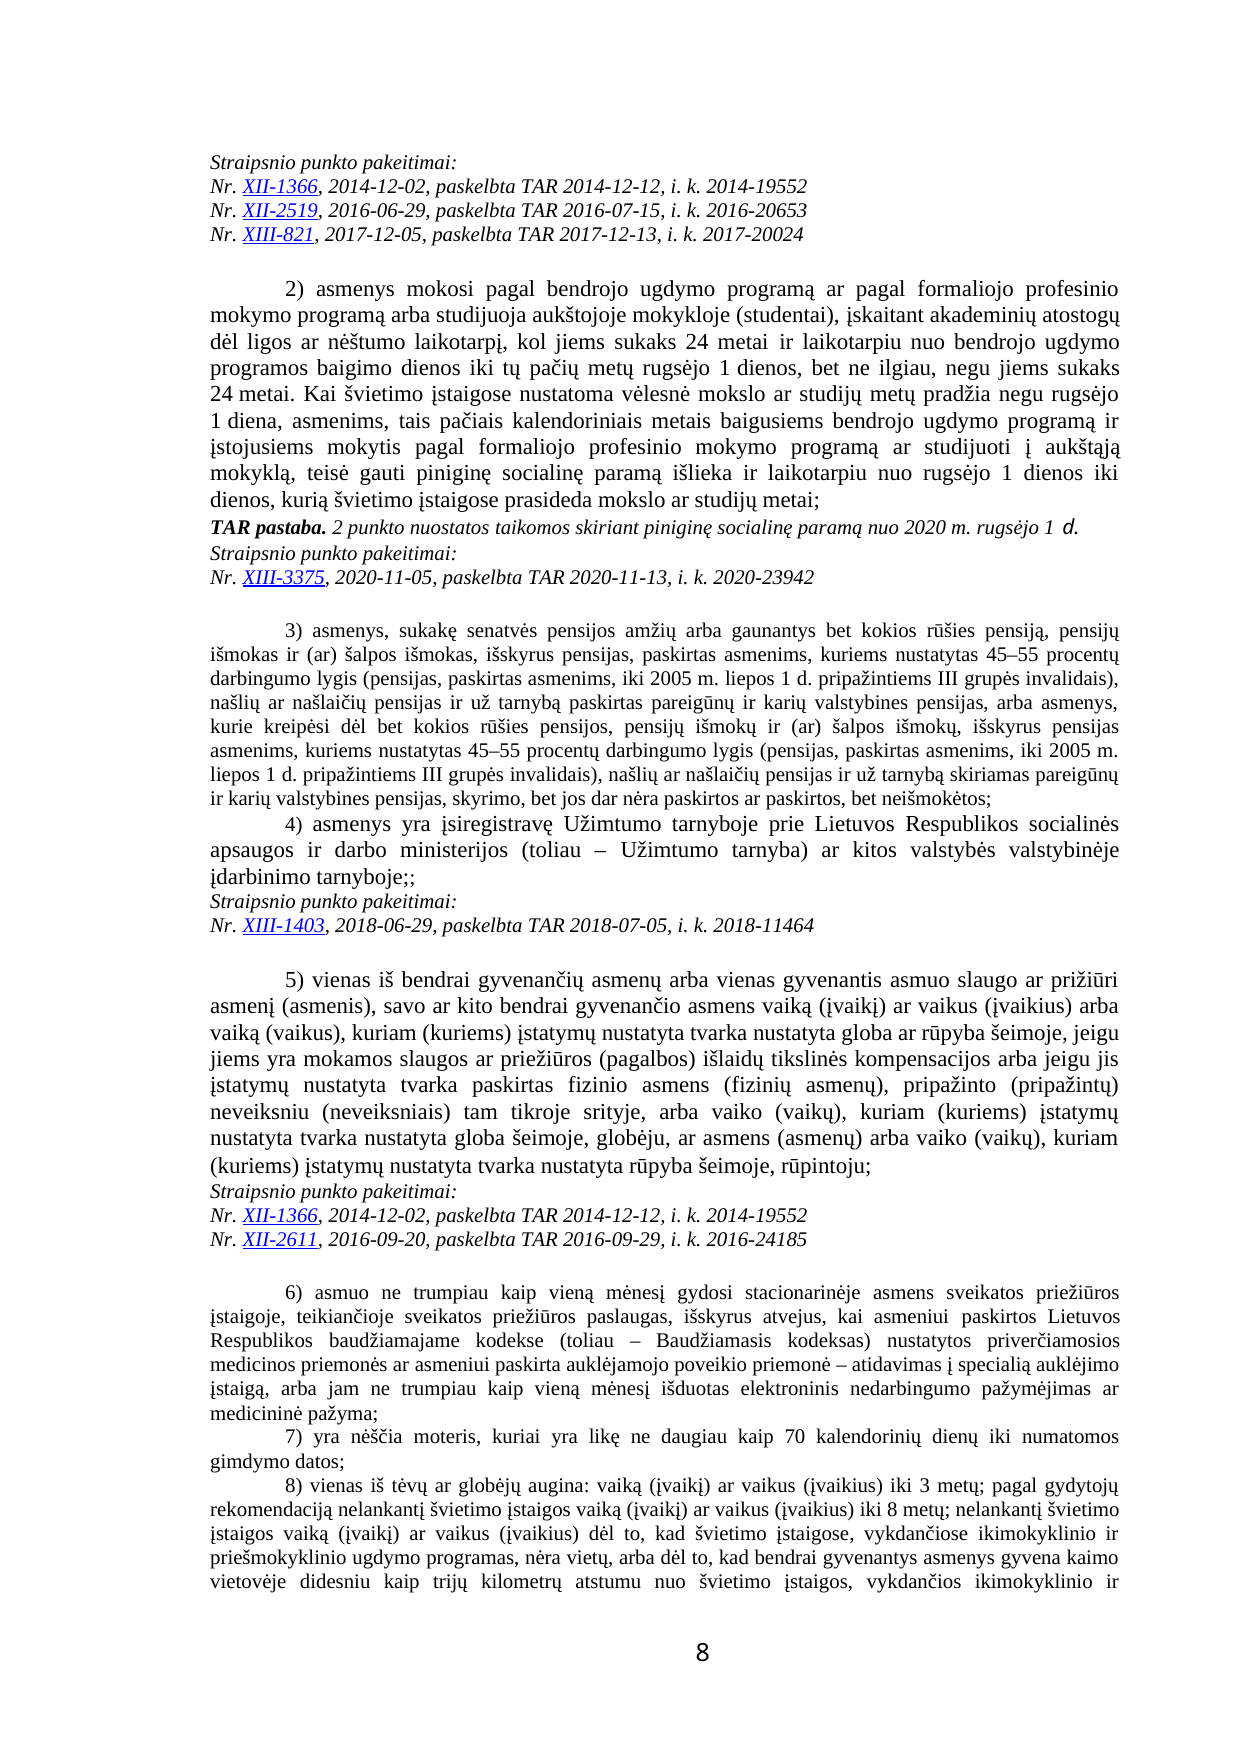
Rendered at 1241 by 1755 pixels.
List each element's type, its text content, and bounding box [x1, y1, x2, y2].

text 8) vienas iš tėvų ar globėjų augina: vaiką (įvaikį) ar vaikus (įvaikius) iki 3 metų; pagal gydytojų rekomendaciją nelankantį švietimo įstaigos vaiką (įvaikį) ar vaikus (įvaikius) iki 8 metų; nelankantį švietimo įstaigos vaiką (įvaikį) ar vaikus (įvaikius) dėl to, kad švietimo įstaigose, vykdančiose ikimokyklinio ir priešmokyklinio ugdymo programas, nėra vietų, arba dėl to, kad bendrai gyvenantys asmenys gyvena kaimo vietovėje didesniu kaip trijų kilometrų atstumu nuo švietimo įstaigos, vykdančios ikimokyklinio ir [210, 1473, 1120, 1593]
text 2) asmenys mokosi pagal bendrojo ugdymo programą ar pagal formaliojo profesinio mokymo programą arba studijuoja aukštojoje mokykloje (studentai), įskaitant akademinių atostogų dėl ligos ar nėštumo laikotarpį, kol jiems sukaks 24 metai ir laikotarpiu nuo bendrojo ugdymo programos baigimo dienos iki tų pačių metų rugsėjo 1 dienos, bet ne ilgiau, negu jiems sukaks 24 metai. Kai švietimo įstaigose nustatoma vėlesnė mokslo ar studijų metų pradžia negu rugsėjo 1 diena, asmenims, tais pačiais kalendoriniais metais baigusiems bendrojo ugdymo programą ir įstojusiems mokytis pagal formaliojo profesinio mokymo programą ar studijuoti į aukštąją mokyklą, teisė gauti piniginę socialinę paramą išlieka ir laikotarpiu nuo rugsėjo 1 dienos iki dienos, kurią švietimo įstaigose prasideda mokslo ar studijų metai; [210, 275, 1120, 512]
text Nr. XIII-821, 2017-12-05, paskelbta TAR 2017-12-13, i. k. 2017-20024 [210, 222, 1120, 246]
text Nr. XII-2519, 2016-06-29, paskelbta TAR 2016-07-15, i. k. 2016-20653 [210, 198, 1120, 222]
text Nr. XIII-3375, 2020-11-05, paskelbta TAR 2020-11-13, i. k. 2020-23942 [210, 565, 1120, 589]
text 7) yra nėščia moteris, kuriai yra likę ne daugiau kaip 70 kalendorinių dienų iki numatomos gimdymo datos; [210, 1424, 1120, 1473]
text Nr. XIII-1403, 2018-06-29, paskelbta TAR 2018-07-05, i. k. 2018-11464 [210, 913, 1120, 937]
text 5) vienas iš bendrai gyvenančių asmenų arba vienas gyvenantis asmuo slaugo ar prižiūri asmenį (asmenis), savo ar kito bendrai gyvenančio asmens vaiką (įvaikį) ar vaikus (įvaikius) arba vaiką (vaikus), kuriam (kuriems) įstatymų nustatyta tvarka nustatyta globa ar rūpyba šeimoje, jeigu jiems yra mokamos slaugos ar priežiūros (pagalbos) išlaidų tikslinės kompensacijos arba jeigu jis įstatymų nustatyta tvarka paskirtas fizinio asmens (fizinių asmenų), pripažinto (pripažintų) neveiksniu (neveiksniais) tam tikroje srityje, arba vaiko (vaikų), kuriam (kuriems) įstatymų nustatyta tvarka nustatyta globa šeimoje, globėju, ar asmens (asmenų) arba vaiko (vaikų), kuriam (kuriems) įstatymų nustatyta tvarka nustatyta rūpyba šeimoje, rūpintoju; [210, 966, 1120, 1179]
text Nr. XII-1366, 2014-12-02, paskelbta TAR 2014-12-12, i. k. 2014-19552 [210, 174, 1120, 198]
text Straipsnio punkto pakeitimai: [210, 150, 1120, 174]
text 3) asmenys, sukakę senatvės pensijos amžių arba gaunantys bet kokios rūšies pensiją, pensijų išmokas ir (ar) šalpos išmokas, išskyrus pensijas, paskirtas asmenims, kuriems nustatytas 45–55 procentų darbingumo lygis (pensijas, paskirtas asmenims, iki 2005 m. liepos 1 d. pripažintiems III grupės invalidais), našlių ar našlaičių pensijas ir už tarnybą paskirtas pareigūnų ir karių valstybines pensijas, arba asmenys, kurie kreipėsi dėl bet kokios rūšies pensijos, pensijų išmokų ir (ar) šalpos išmokų, išskyrus pensijas asmenims, kuriems nustatytas 45–55 procentų darbingumo lygis (pensijas, paskirtas asmenims, iki 2005 m. liepos 1 d. pripažintiems III grupės invalidais), našlių ar našlaičių pensijas ir už tarnybą skiriamas pareigūnų ir karių valstybines pensijas, skyrimo, bet jos dar nėra paskirtos ar paskirtos, bet neišmokėtos; [210, 617, 1120, 810]
text 4) asmenys yra įsiregistravę Užimtumo tarnyboje prie Lietuvos Respublikos socialinės apsaugos ir darbo ministerijos (toliau – Užimtumo tarnyba) ar kitos valstybės valstybinėje įdarbinimo tarnyboje;; [210, 810, 1120, 889]
text Nr. XII-1366, 2014-12-02, paskelbta TAR 2014-12-12, i. k. 2014-19552 [210, 1203, 1120, 1227]
text Straipsnio punkto pakeitimai: [210, 1179, 1120, 1203]
text Nr. XII-2611, 2016-09-20, paskelbta TAR 2016-09-29, i. k. 2016-24185 [210, 1227, 1120, 1251]
text TAR pastaba. 2 punkto nuostatos taikomos skiriant piniginę socialinę paramą nuo 2020 m. rugsėjo 1 d. [210, 512, 1120, 541]
text Straipsnio punkto pakeitimai: [210, 541, 1120, 565]
text Straipsnio punkto pakeitimai: [210, 889, 1120, 913]
text 6) asmuo ne trumpiau kaip vieną mėnesį gydosi stacionarinėje asmens sveikatos priežiūros įstaigoje, teikiančioje sveikatos priežiūros paslaugas, išskyrus atvejus, kai asmeniui paskirtos Lietuvos Respublikos baudžiamajame kodekse (toliau – Baudžiamasis kodeksas) nustatytos priverčiamosios medicinos priemonės ar asmeniui paskirta auklėjamojo poveikio priemonė – atidavimas į specialią auklėjimo įstaigą, arba jam ne trumpiau kaip vieną mėnesį išduotas elektroninis nedarbingumo pažymėjimas ar medicininė pažyma; [210, 1280, 1120, 1424]
